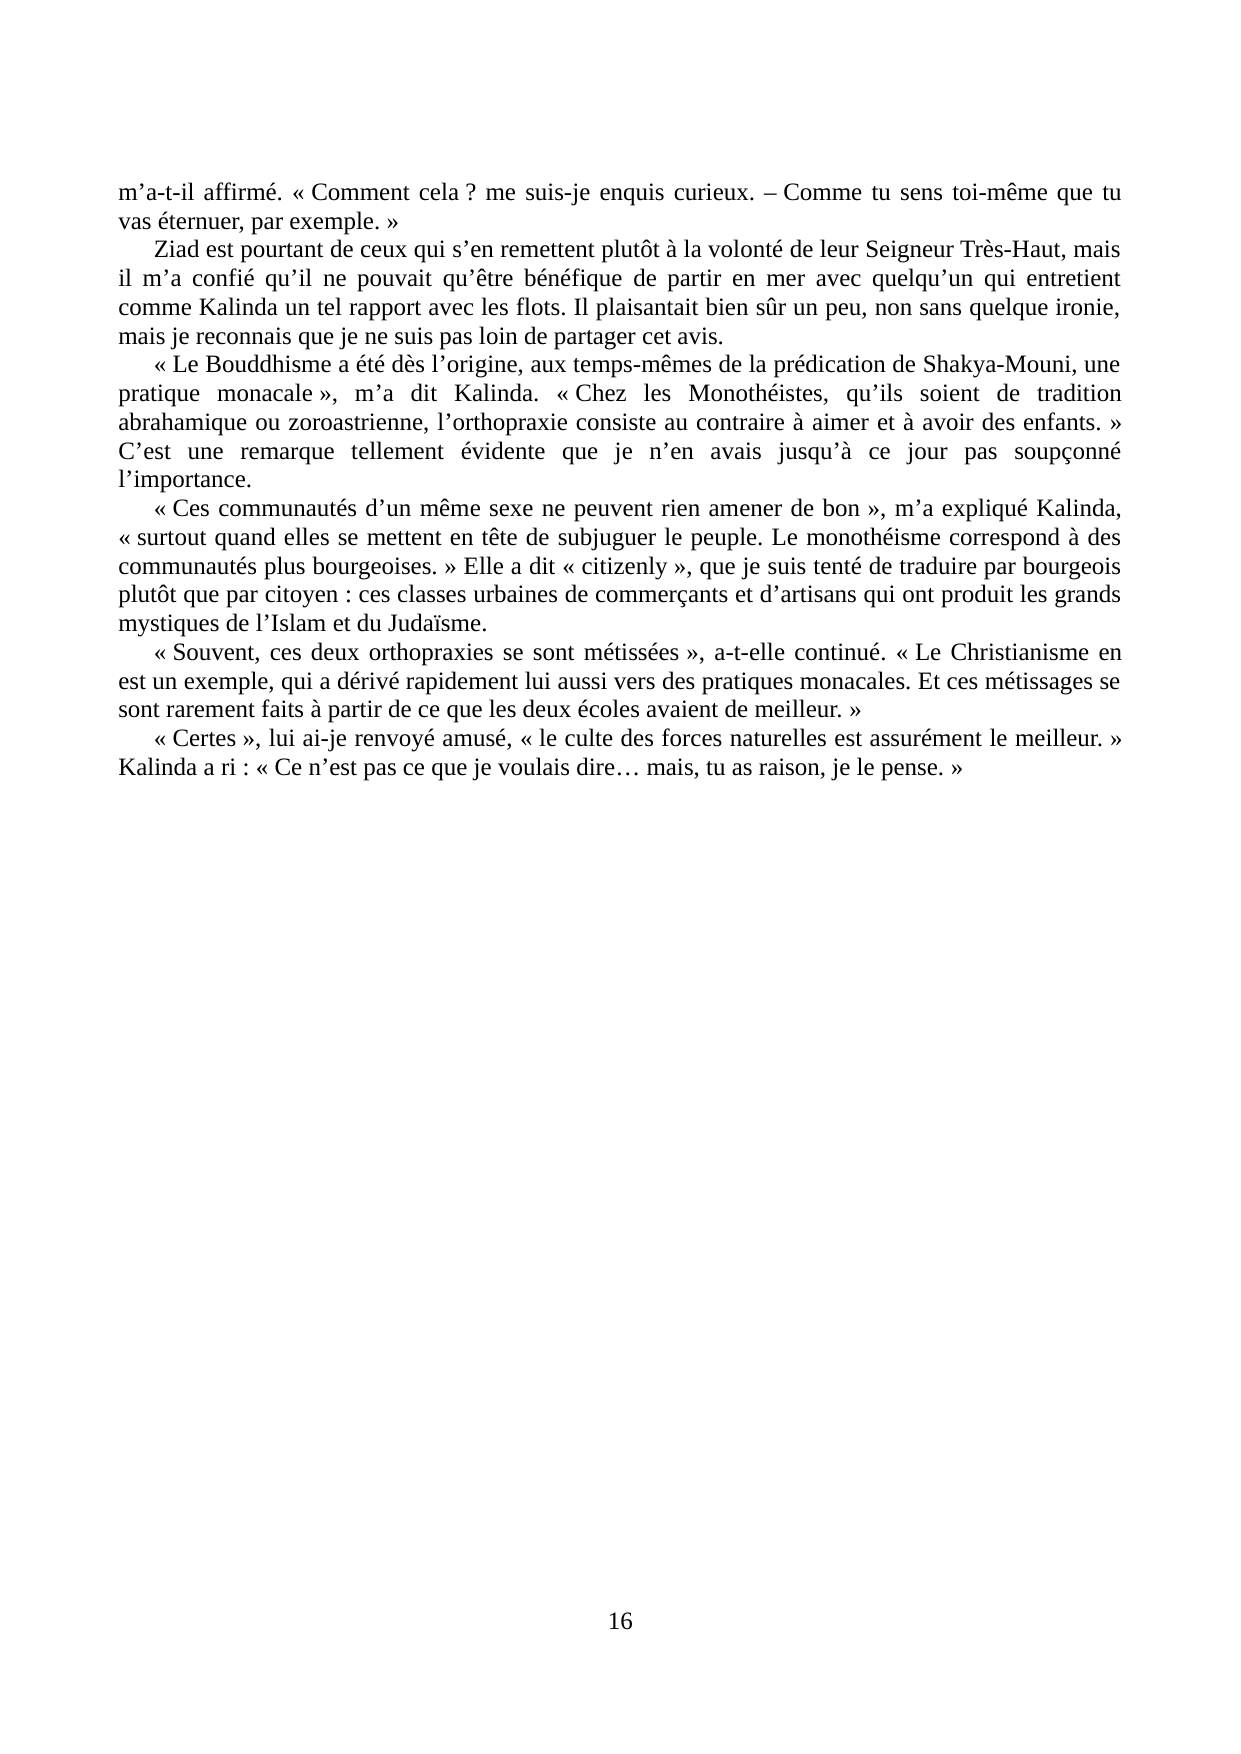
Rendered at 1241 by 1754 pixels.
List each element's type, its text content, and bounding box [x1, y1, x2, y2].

text Ziad est pourtant de ceux qui s’en remettent plutôt à la volonté de leur Seigneur Très-Haut, mais il m’a confié qu’il ne pouvait qu’être bénéfique de partir en mer avec quelqu’un qui entretient comme Kalinda un tel rapport avec les flots. Il plaisantait bien sûr un peu, non sans quelque ironie, mais je reconnais que je ne suis pas loin de partager cet avis. [118, 234, 1122, 349]
text « Ces communautés d’un même sexe ne peuvent rien amener de bon », m’a expliqué Kalinda, « surtout quand elles se mettent en tête de subjuguer le peuple. Le monothéisme correspond à des communautés plus bourgeoises. » Elle a dit « citizenly », que je suis tenté de traduire par bourgeois plutôt que par citoyen : ces classes urbaines de commerçants et d’artisans qui ont produit les grands mystiques de l’Islam et du Judaïsme. [118, 493, 1122, 637]
text « Souvent, ces deux orthopraxies se sont métissées », a-t-elle continué. « Le Christianisme en est un exemple, qui a dérivé rapidement lui aussi vers des pratiques monacales. Et ces métissages se sont rarement faits à partir de ce que les deux écoles avaient de meilleur. » [118, 637, 1122, 723]
text « Certes », lui ai-je renvoyé amusé, « le culte des forces naturelles est assurément le meilleur. » Kalinda a ri : « Ce n’est pas ce que je voulais dire… mais, tu as raison, je le pense. » [118, 723, 1122, 781]
text « Le Bouddhisme a été dès l’origine, aux temps-mêmes de la prédication de Shakya-Mouni, une pratique monacale », m’a dit Kalinda. « Chez les Monothéistes, qu’ils soient de tradition abrahamique ou zoroastrienne, l’orthopraxie consiste au contraire à aimer et à avoir des enfants. » C’est une remarque tellement évidente que je n’en avais jusqu’à ce jour pas soupçonné l’importance. [118, 349, 1122, 493]
text m’a-t-il affirmé. « Comment cela ? me suis-je enquis curieux. – Comme tu sens toi-même que tu vas éternuer, par exemple. » [118, 177, 1122, 234]
